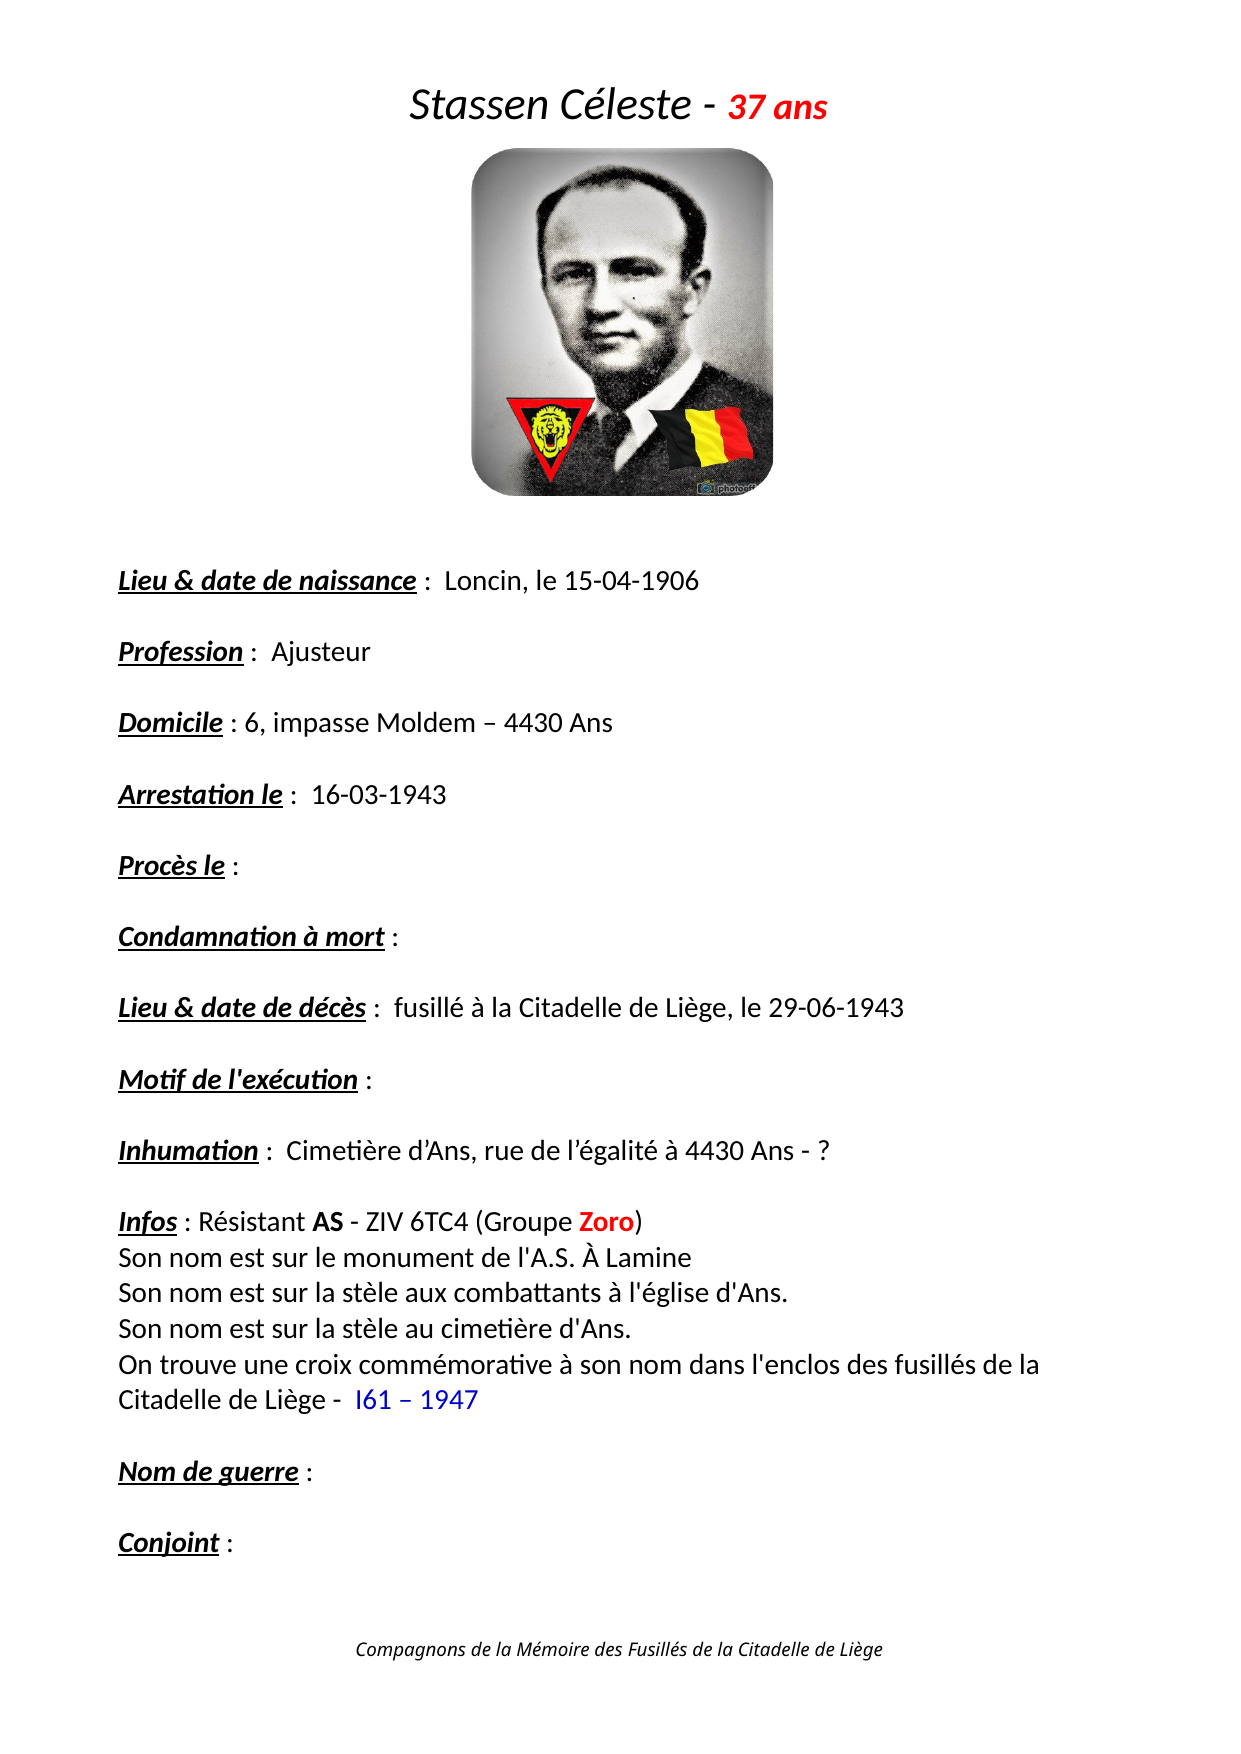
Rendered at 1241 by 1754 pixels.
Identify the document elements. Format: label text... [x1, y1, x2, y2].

text Procès le : [118, 847, 1122, 883]
text Lieu & date de décès : fusillé à la Citadelle de Liège, le 29-06-1943 [118, 989, 1122, 1025]
text Stassen Céleste - 37 ans [118, 75, 1122, 131]
text Profession : Ajusteur [118, 633, 1122, 669]
text Son nom est sur la stèle au cimetière d'Ans. [118, 1310, 1122, 1346]
text On trouve une croix commémorative à son nom dans l'enclos des fusillés de la Citadelle de Liège - I61 – 1947 [118, 1346, 1122, 1417]
text Son nom est sur le monument de l'A.S. À Lamine [118, 1239, 1122, 1274]
text Lieu & date de naissance : Loncin, le 15-04-1906 [118, 562, 1122, 598]
text Conjoint : [118, 1524, 1122, 1559]
text Son nom est sur la stèle aux combattants à l'église d'Ans. [118, 1274, 1122, 1310]
text Arrestation le : 16-03-1943 [118, 776, 1122, 811]
text Domicile : 6, impasse Moldem – 4430 Ans [118, 704, 1122, 740]
text Inhumation : Cimetière d’Ans, rue de l’égalité à 4430 Ans - ? [118, 1132, 1122, 1168]
text Nom de guerre : [118, 1453, 1122, 1488]
text Condamnation à mort : [118, 918, 1122, 954]
text Infos : Résistant AS - ZIV 6TC4 (Groupe Zoro) [118, 1203, 1122, 1239]
text Motif de l'exécution : [118, 1061, 1122, 1096]
